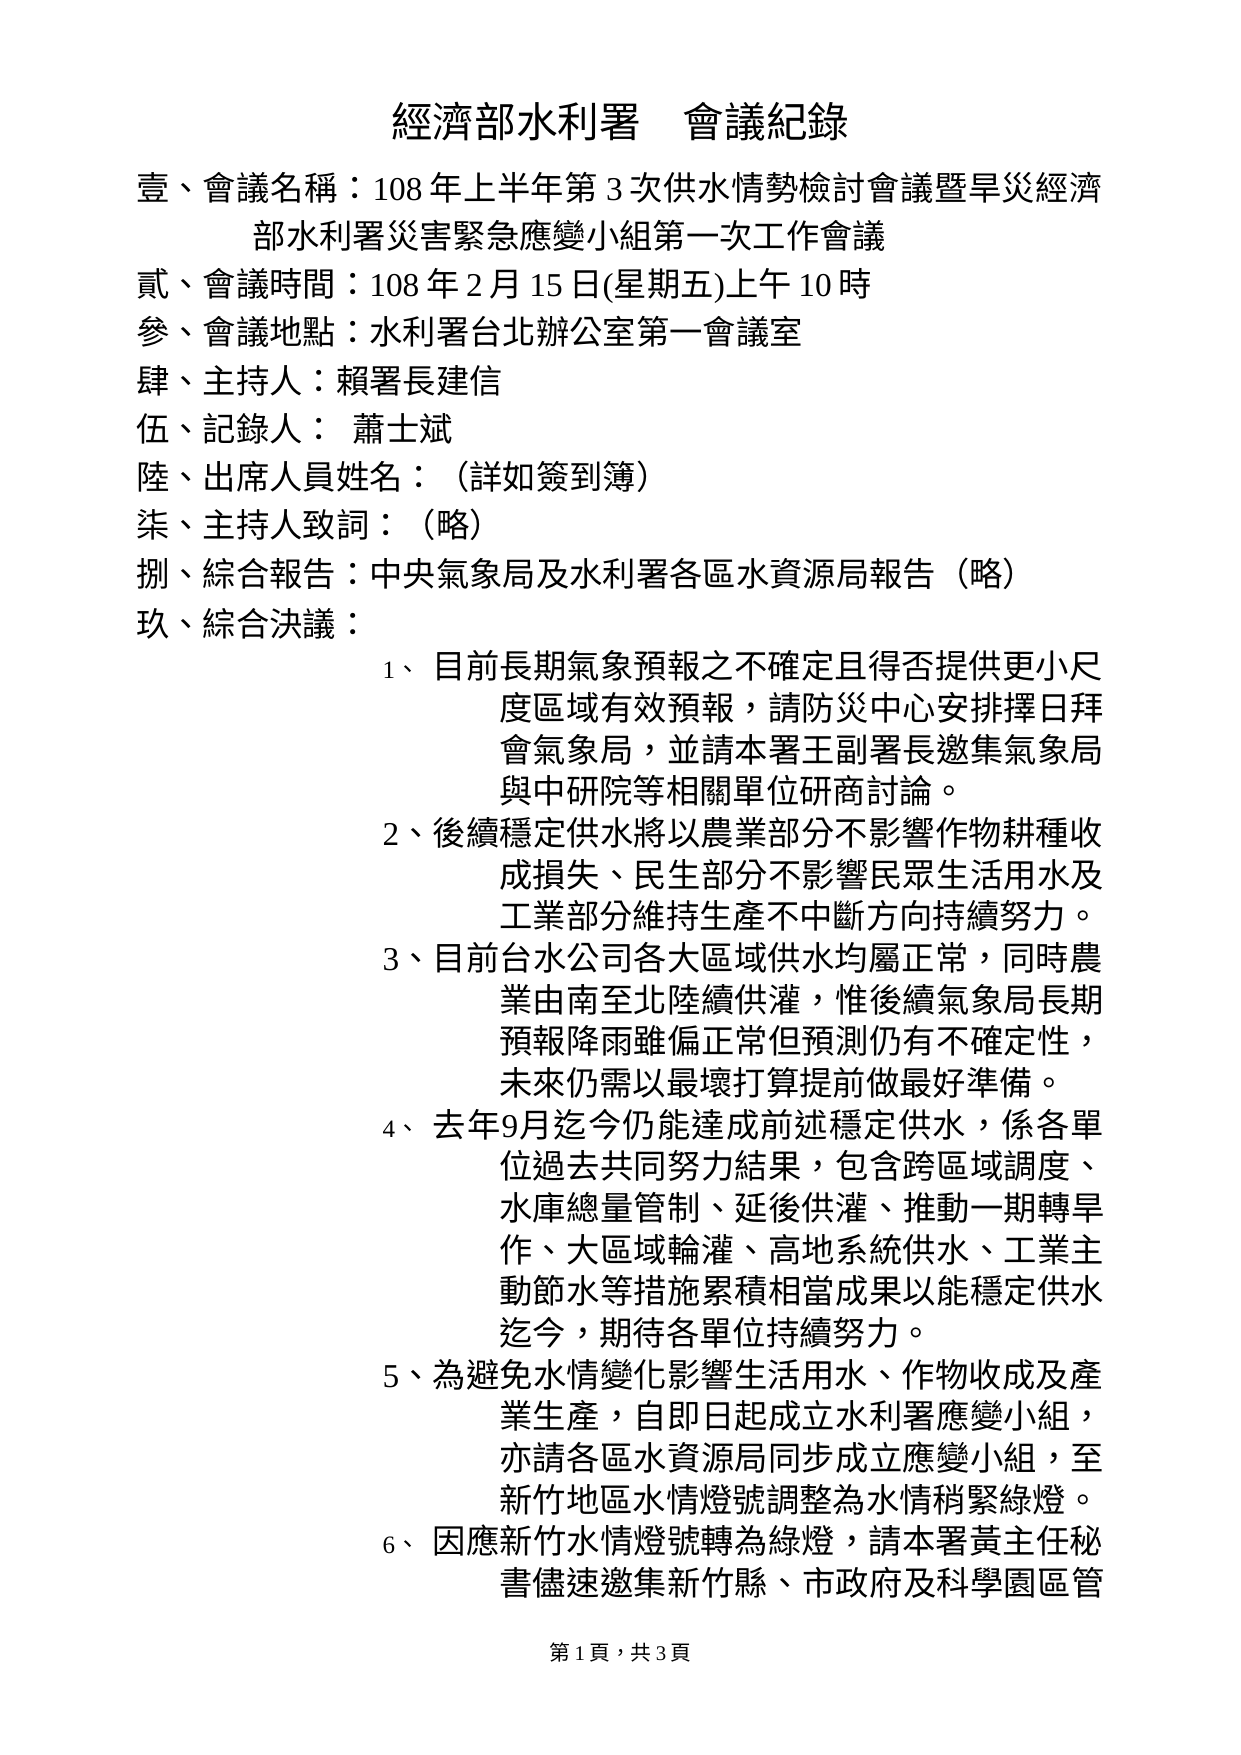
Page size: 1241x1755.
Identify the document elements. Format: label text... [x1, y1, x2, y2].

list 出席人員姓名：（詳如簽到簿） [136, 451, 1104, 499]
list 綜合報告：中央氣象局及水利署各區水資源局報告（略） [136, 547, 1104, 596]
text 經濟部水利署 會議紀錄 [136, 89, 1104, 149]
list 記錄人： 蕭士斌 [136, 403, 1104, 451]
list 綜合決議： [136, 596, 1104, 646]
list 為避免水情變化影響生活用水、作物收成及產業生產，自即日起成立水利署應變小組，亦請各區水資源局同步成立應變小組，至新竹地區水情燈號調整為水情稍緊綠燈。 [382, 1354, 1104, 1521]
list 目前台水公司各大區域供水均屬正常，同時農業由南至北陸續供灌，惟後續氣象局長期預報降雨雖偏正常但預測仍有不確定性，未來仍需以最壞打算提前做最好準備。 [382, 937, 1104, 1104]
list 會議地點：水利署台北辦公室第一會議室 [136, 306, 1104, 354]
list 因應新竹水情燈號轉為綠燈，請本署黃主任秘書儘速邀集新竹縣、市政府及科學園區管理局等相關用水單位召開抗旱整備會議，期提前盤點降雨不如預期時各項應變作為。 [382, 1521, 1104, 1604]
list 會議時間：108年2月15日(星期五)上午10時 [136, 258, 1104, 306]
list 後續穩定供水將以農業部分不影響作物耕種收成損失、民生部分不影響民眾生活用水及工業部分維持生產不中斷方向持續努力。 [382, 812, 1104, 937]
list 會議名稱：108年上半年第3次供水情勢檢討會議暨旱災經濟部水利署災害緊急應變小組第一次工作會議 [136, 161, 1104, 258]
list 主持人：賴署長建信 [136, 354, 1104, 403]
list 去年9月迄今仍能達成前述穩定供水，係各單位過去共同努力結果，包含跨區域調度、水庫總量管制、延後供灌、推動一期轉旱作、大區域輪灌、高地系統供水、工業主動節水等措施累積相當成果以能穩定供水迄今，期待各單位持續努力。 [382, 1104, 1104, 1354]
list 主持人致詞：（略） [136, 499, 1104, 547]
list 目前長期氣象預報之不確定且得否提供更小尺度區域有效預報，請防災中心安排擇日拜會氣象局，並請本署王副署長邀集氣象局與中研院等相關單位研商討論。 [382, 646, 1104, 812]
